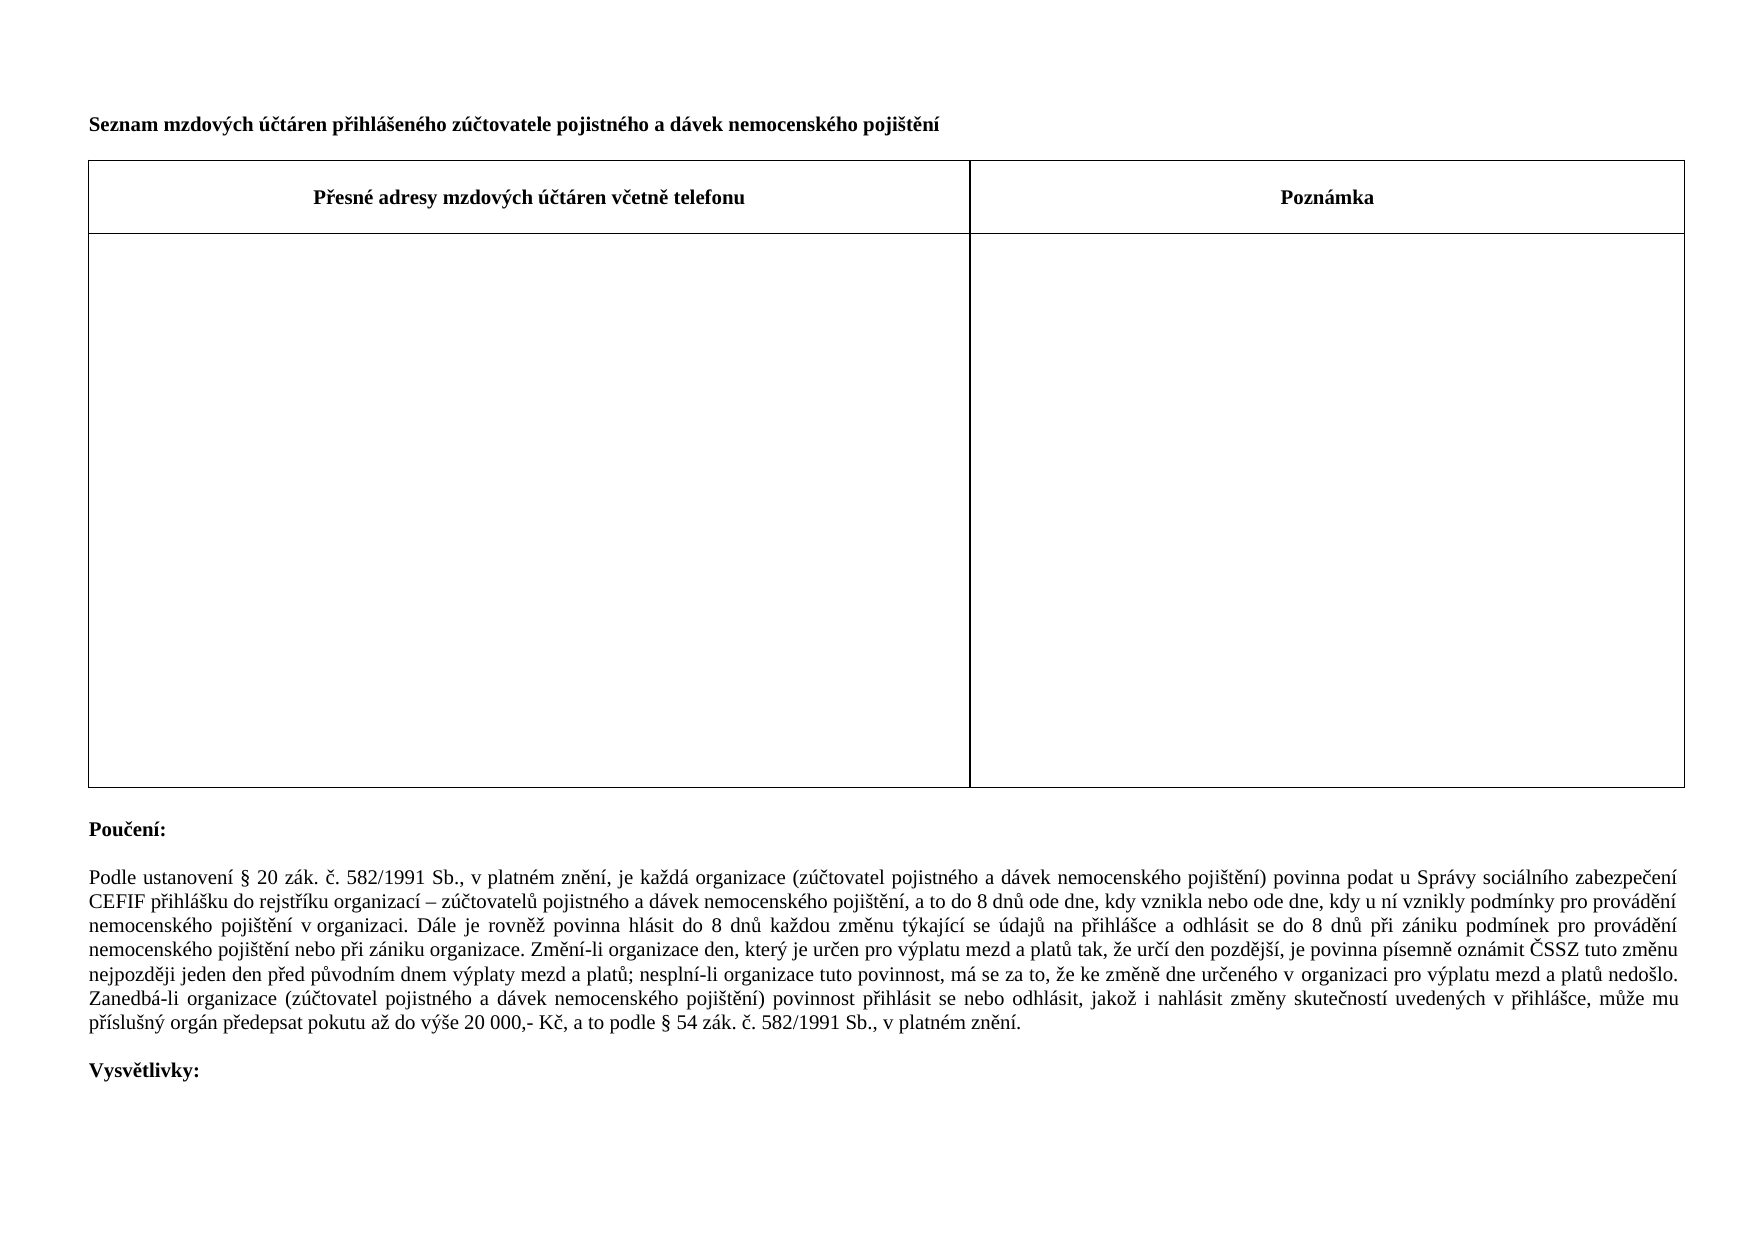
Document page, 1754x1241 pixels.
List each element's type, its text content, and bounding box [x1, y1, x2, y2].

text Poučení: [89, 817, 1679, 841]
table_cell [971, 234, 1684, 787]
table_cell [89, 234, 969, 787]
table_header Přesné adresy mzdových účtáren včetně telefonu [89, 161, 969, 233]
table_header Poznámka [971, 161, 1684, 233]
text Vysvětlivky: [89, 1058, 1679, 1082]
text Podle ustanovení § 20 zák. č. 582/1991 Sb., v platném znění, je každá organizace (zúčtovatel pojistného a dávek nemocenského pojištění) povinna podat u Správy sociálního zabezpečení CEFIF přihlášku do rejstříku organizací – zúčtovatelů pojistného a dávek nemocenského pojištění, a to do 8 dnů ode dne, kdy vznikla nebo ode dne, kdy u ní vznikly podmínky pro provádění nemocenského pojištění v organizaci. Dále je rovněž povinna hlásit do 8 dnů každou změnu týkající se údajů na přihlášce a odhlásit se do 8 dnů při zániku podmínek pro provádění nemocenského pojištění nebo při zániku organizace. Změní-li organizace den, který je určen pro výplatu mezd a platů tak, že určí den pozdější, je povinna písemně oznámit ČSSZ tuto změnu nejpozději jeden den před původním dnem výplaty mezd a platů; nesplní-li organizace tuto povinnost, má se za to, že ke změně dne určeného v organizaci pro výplatu mezd a platů nedošlo. Zanedbá-li organizace (zúčtovatel pojistného a dávek nemocenského pojištění) povinnost přihlásit se nebo odhlásit, jakož i nahlásit změny skutečností uvedených v přihlášce, může mu příslušný orgán předepsat pokutu až do výše 20 000,- Kč, a to podle § 54 zák. č. 582/1991 Sb., v platném znění. [89, 865, 1679, 1034]
subtitle Seznam mzdových účtáren přihlášeného zúčtovatele pojistného a dávek nemocenského pojištění [89, 111, 1679, 136]
